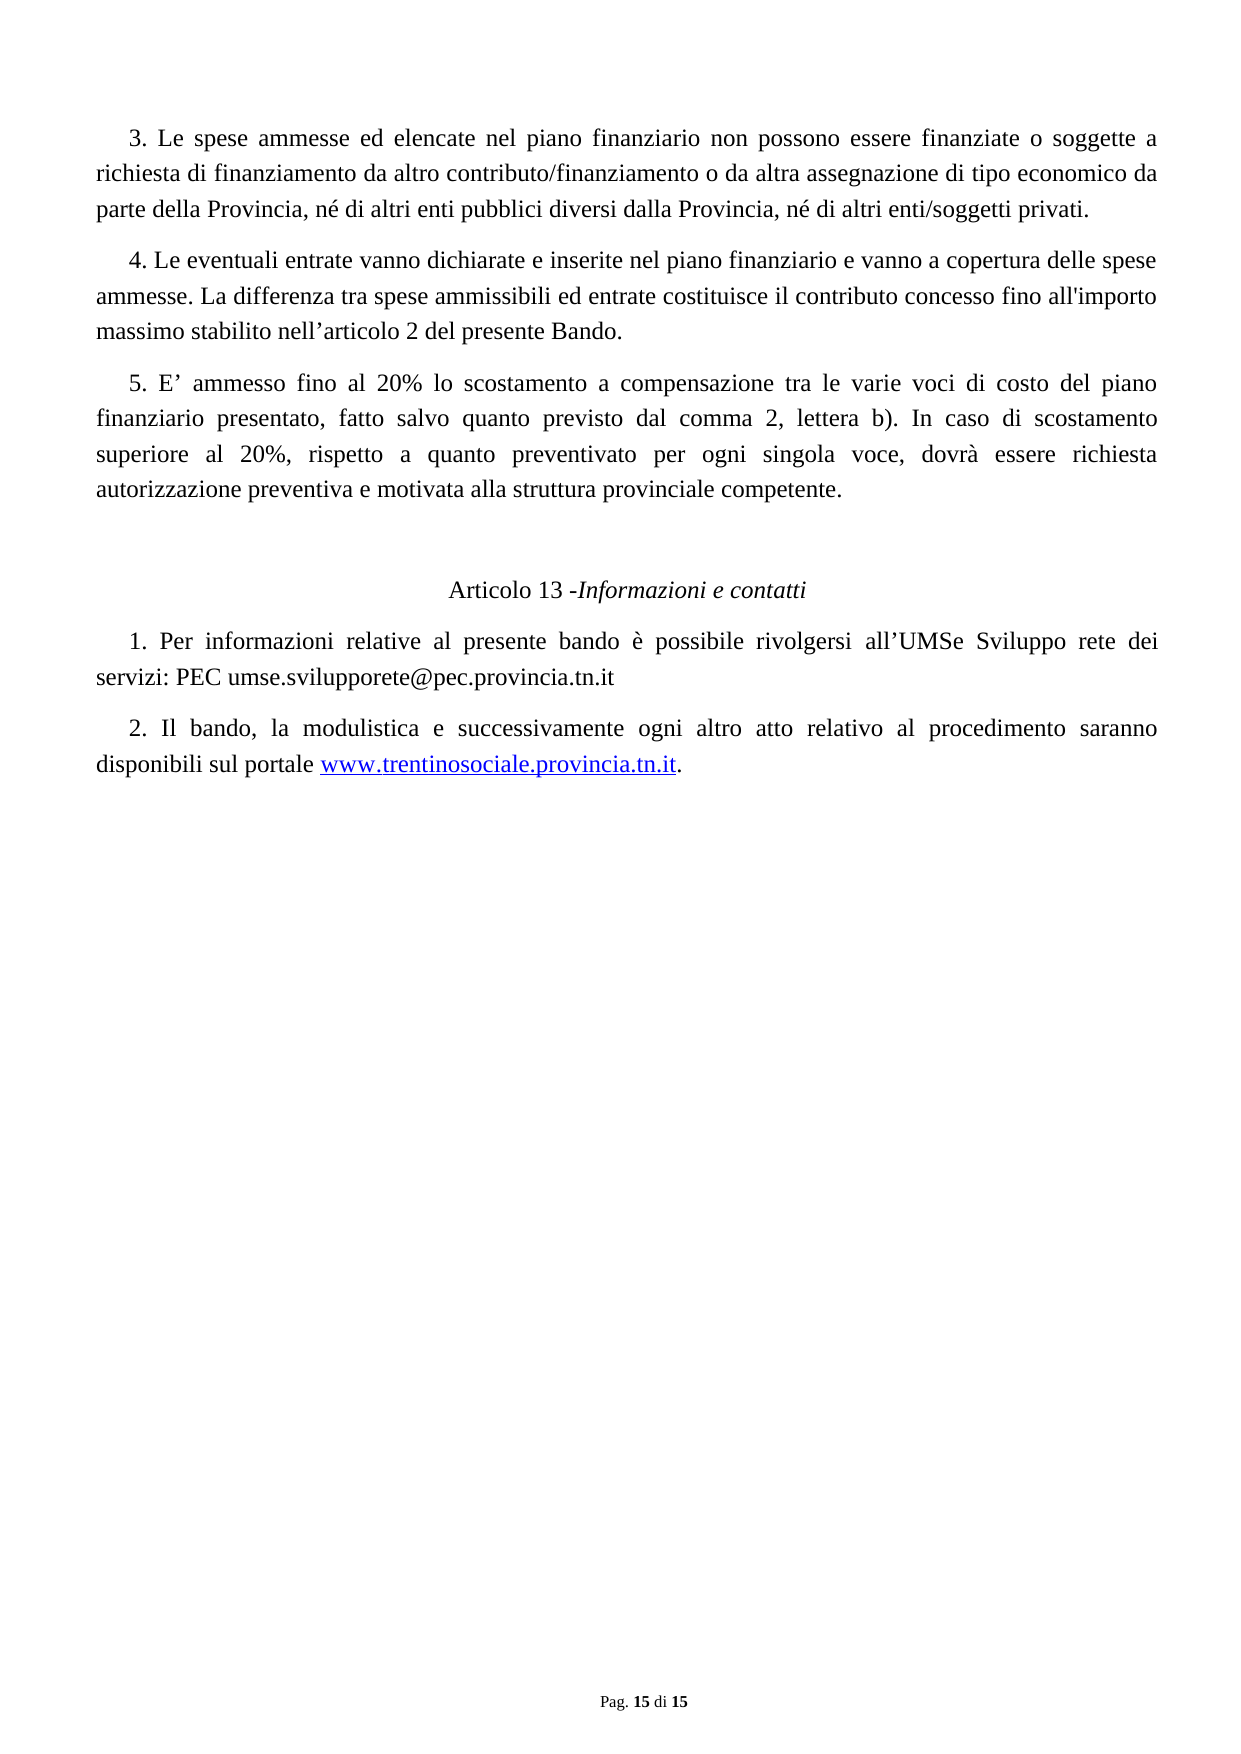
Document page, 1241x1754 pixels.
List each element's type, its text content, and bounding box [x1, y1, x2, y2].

text 2. Il bando, la modulistica e successivamente ogni altro atto relativo al procedimento saranno disponibili sul portale www.trentinosociale.provincia.tn.it. [96, 708, 1159, 779]
text 5. E’ ammesso fino al 20% lo scostamento a compensazione tra le varie voci di costo del piano finanziario presentato, fatto salvo quanto previsto dal comma 2, lettera b). In caso di scostamento superiore al 20%, rispetto a quanto preventivato per ogni singola voce, dovrà essere richiesta autorizzazione preventiva e motivata alla struttura provinciale competente. [96, 363, 1159, 505]
text 1. Per informazioni relative al presente bando è possibile rivolgersi all’UMSe Sviluppo rete dei servizi: PEC umse.svilupporete@pec.provincia.tn.it [96, 621, 1159, 692]
subtitle Articolo 13 -Informazioni e contatti [96, 570, 1159, 605]
text 4. Le eventuali entrate vanno dichiarate e inserite nel piano finanziario e vanno a copertura delle spese ammesse. La differenza tra spese ammissibili ed entrate costituisce il contributo concesso fino all'importo massimo stabilito nell’articolo 2 del presente Bando. [96, 241, 1159, 347]
text 3. Le spese ammesse ed elencate nel piano finanziario non possono essere finanziate o soggette a richiesta di finanziamento da altro contributo/finanziamento o da altra assegnazione di tipo economico da parte della Provincia, né di altri enti pubblici diversi dalla Provincia, né di altri enti/soggetti privati. [96, 118, 1159, 224]
